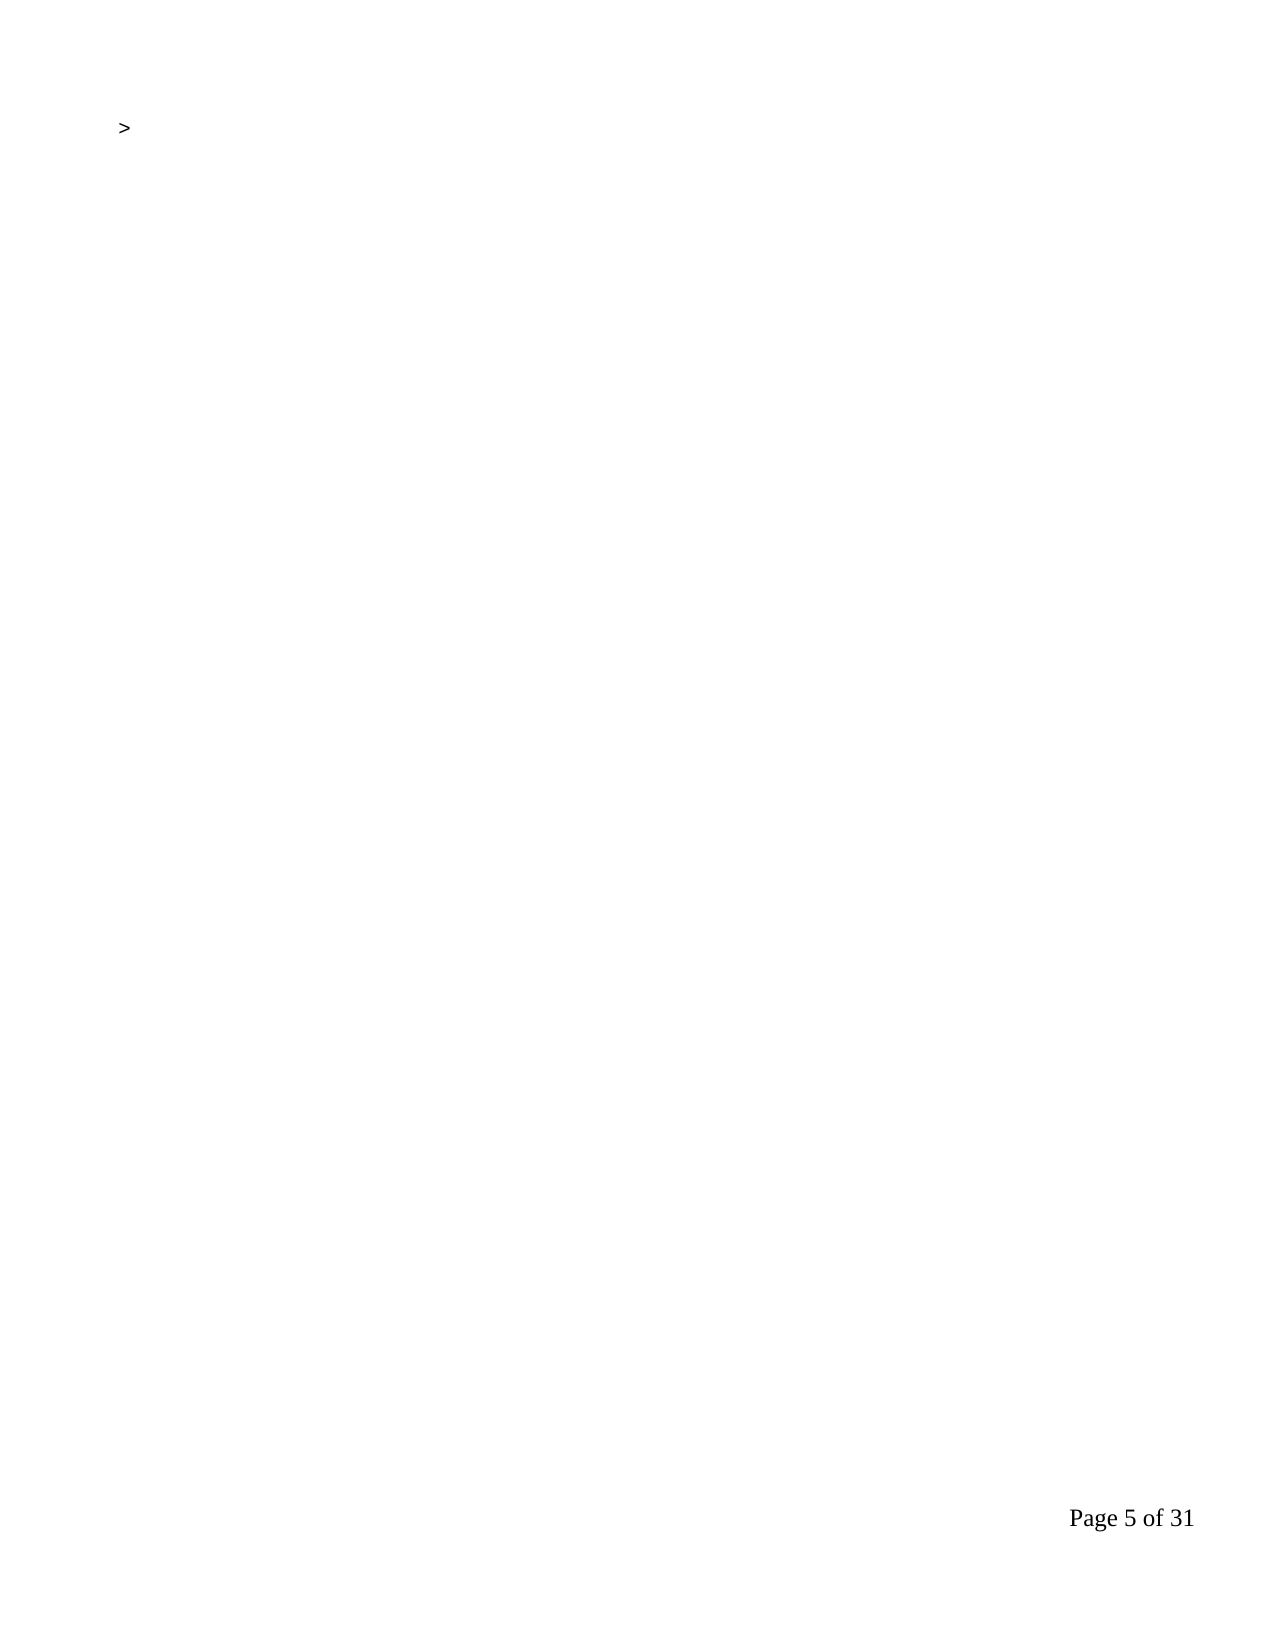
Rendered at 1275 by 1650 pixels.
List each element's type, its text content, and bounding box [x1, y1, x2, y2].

text > [118, 118, 1198, 142]
